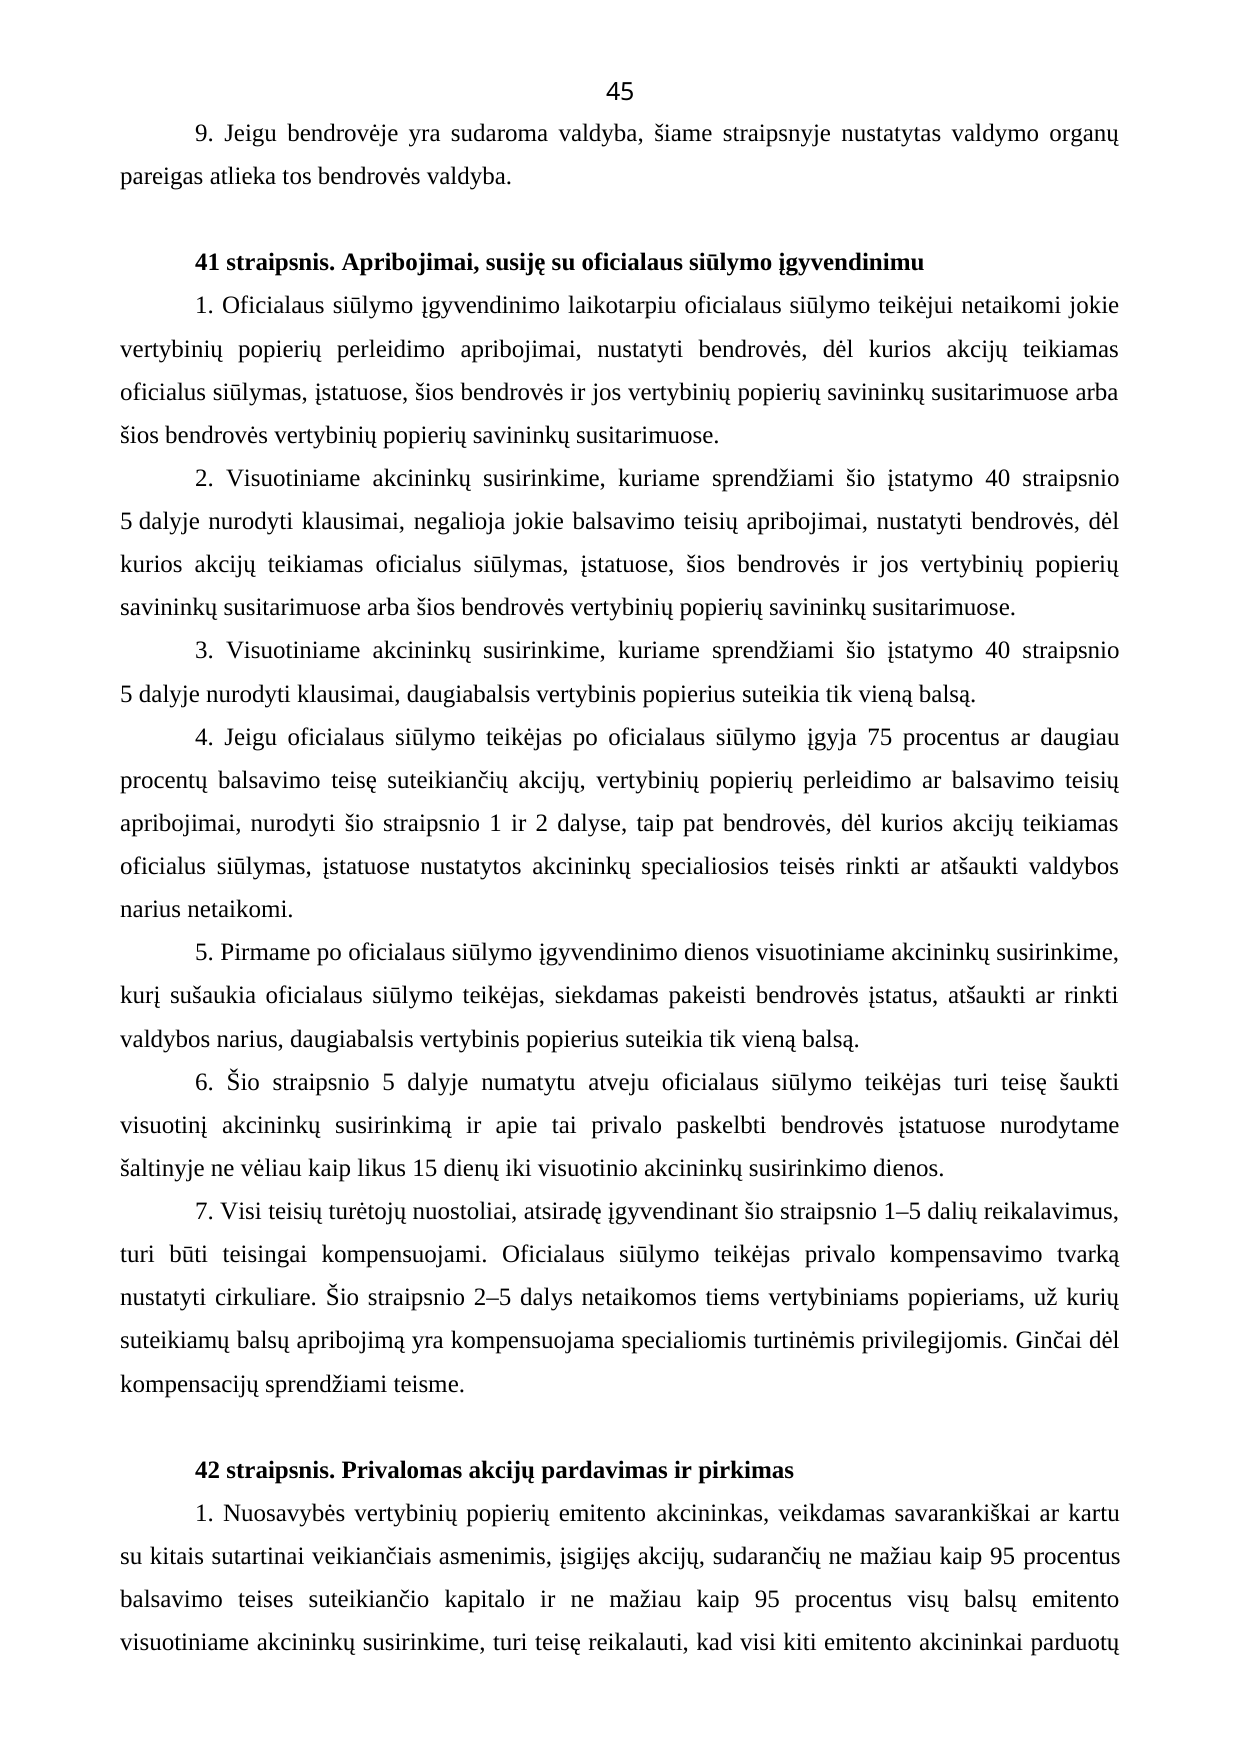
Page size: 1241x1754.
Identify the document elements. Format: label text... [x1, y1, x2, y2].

text 1. Oficialaus siūlymo įgyvendinimo laikotarpiu oficialaus siūlymo teikėjui netaikomi jokie vertybinių popierių perleidimo apribojimai, nustatyti bendrovės, dėl kurios akcijų teikiamas oficialus siūlymas, įstatuose, šios bendrovės ir jos vertybinių popierių savininkų susitarimuose arba šios bendrovės vertybinių popierių savininkų susitarimuose. [120, 291, 1120, 449]
text 1. Nuosavybės vertybinių popierių emitento akcininkas, veikdamas savarankiškai ar kartu su kitais sutartinai veikiančiais asmenimis, įsigijęs akcijų, sudarančių ne mažiau kaip 95 procentus balsavimo teises suteikiančio kapitalo ir ne mažiau kaip 95 procentus visų balsų emitento visuotiniame akcininkų susirinkime, turi teisę reikalauti, kad visi kiti emitento akcininkai parduotų [120, 1498, 1120, 1656]
text 6. Šio straipsnio 5 dalyje numatytu atveju oficialaus siūlymo teikėjas turi teisę šaukti visuotinį akcininkų susirinkimą ir apie tai privalo paskelbti bendrovės įstatuose nurodytame šaltinyje ne vėliau kaip likus 15 dienų iki visuotinio akcininkų susirinkimo dienos. [120, 1067, 1120, 1182]
text 9. Jeigu bendrovėje yra sudaroma valdyba, šiame straipsnyje nustatytas valdymo organų pareigas atlieka tos bendrovės valdyba. [120, 118, 1120, 190]
text 5. Pirmame po oficialaus siūlymo įgyvendinimo dienos visuotiniame akcininkų susirinkime, kurį sušaukia oficialaus siūlymo teikėjas, siekdamas pakeisti bendrovės įstatus, atšaukti ar rinkti valdybos narius, daugiabalsis vertybinis popierius suteikia tik vieną balsą. [120, 937, 1120, 1052]
text 4. Jeigu oficialaus siūlymo teikėjas po oficialaus siūlymo įgyja 75 procentus ar daugiau procentų balsavimo teisę suteikiančių akcijų, vertybinių popierių perleidimo ar balsavimo teisių apribojimai, nurodyti šio straipsnio 1 ir 2 dalyse, taip pat bendrovės, dėl kurios akcijų teikiamas oficialus siūlymas, įstatuose nustatytos akcininkų specialiosios teisės rinkti ar atšaukti valdybos narius netaikomi. [120, 722, 1120, 923]
text 42 straipsnis. Privalomas akcijų pardavimas ir pirkimas [120, 1455, 1120, 1484]
text 7. Visi teisių turėtojų nuostoliai, atsiradę įgyvendinant šio straipsnio 1–5 dalių reikalavimus, turi būti teisingai kompensuojami. Oficialaus siūlymo teikėjas privalo kompensavimo tvarką nustatyti cirkuliare. Šio straipsnio 2–5 dalys netaikomos tiems vertybiniams popieriams, už kurių suteikiamų balsų apribojimą yra kompensuojama specialiomis turtinėmis privilegijomis. Ginčai dėl kompensacijų sprendžiami teisme. [120, 1196, 1120, 1397]
text 3. Visuotiniame akcininkų susirinkime, kuriame sprendžiami šio įstatymo 40 straipsnio 5 dalyje nurodyti klausimai, daugiabalsis vertybinis popierius suteikia tik vieną balsą. [120, 636, 1120, 707]
text 41 straipsnis. Apribojimai, susiję su oficialaus siūlymo įgyvendinimu [120, 247, 1120, 276]
text 2. Visuotiniame akcininkų susirinkime, kuriame sprendžiami šio įstatymo 40 straipsnio 5 dalyje nurodyti klausimai, negalioja jokie balsavimo teisių apribojimai, nustatyti bendrovės, dėl kurios akcijų teikiamas oficialus siūlymas, įstatuose, šios bendrovės ir jos vertybinių popierių savininkų susitarimuose arba šios bendrovės vertybinių popierių savininkų susitarimuose. [120, 463, 1120, 621]
